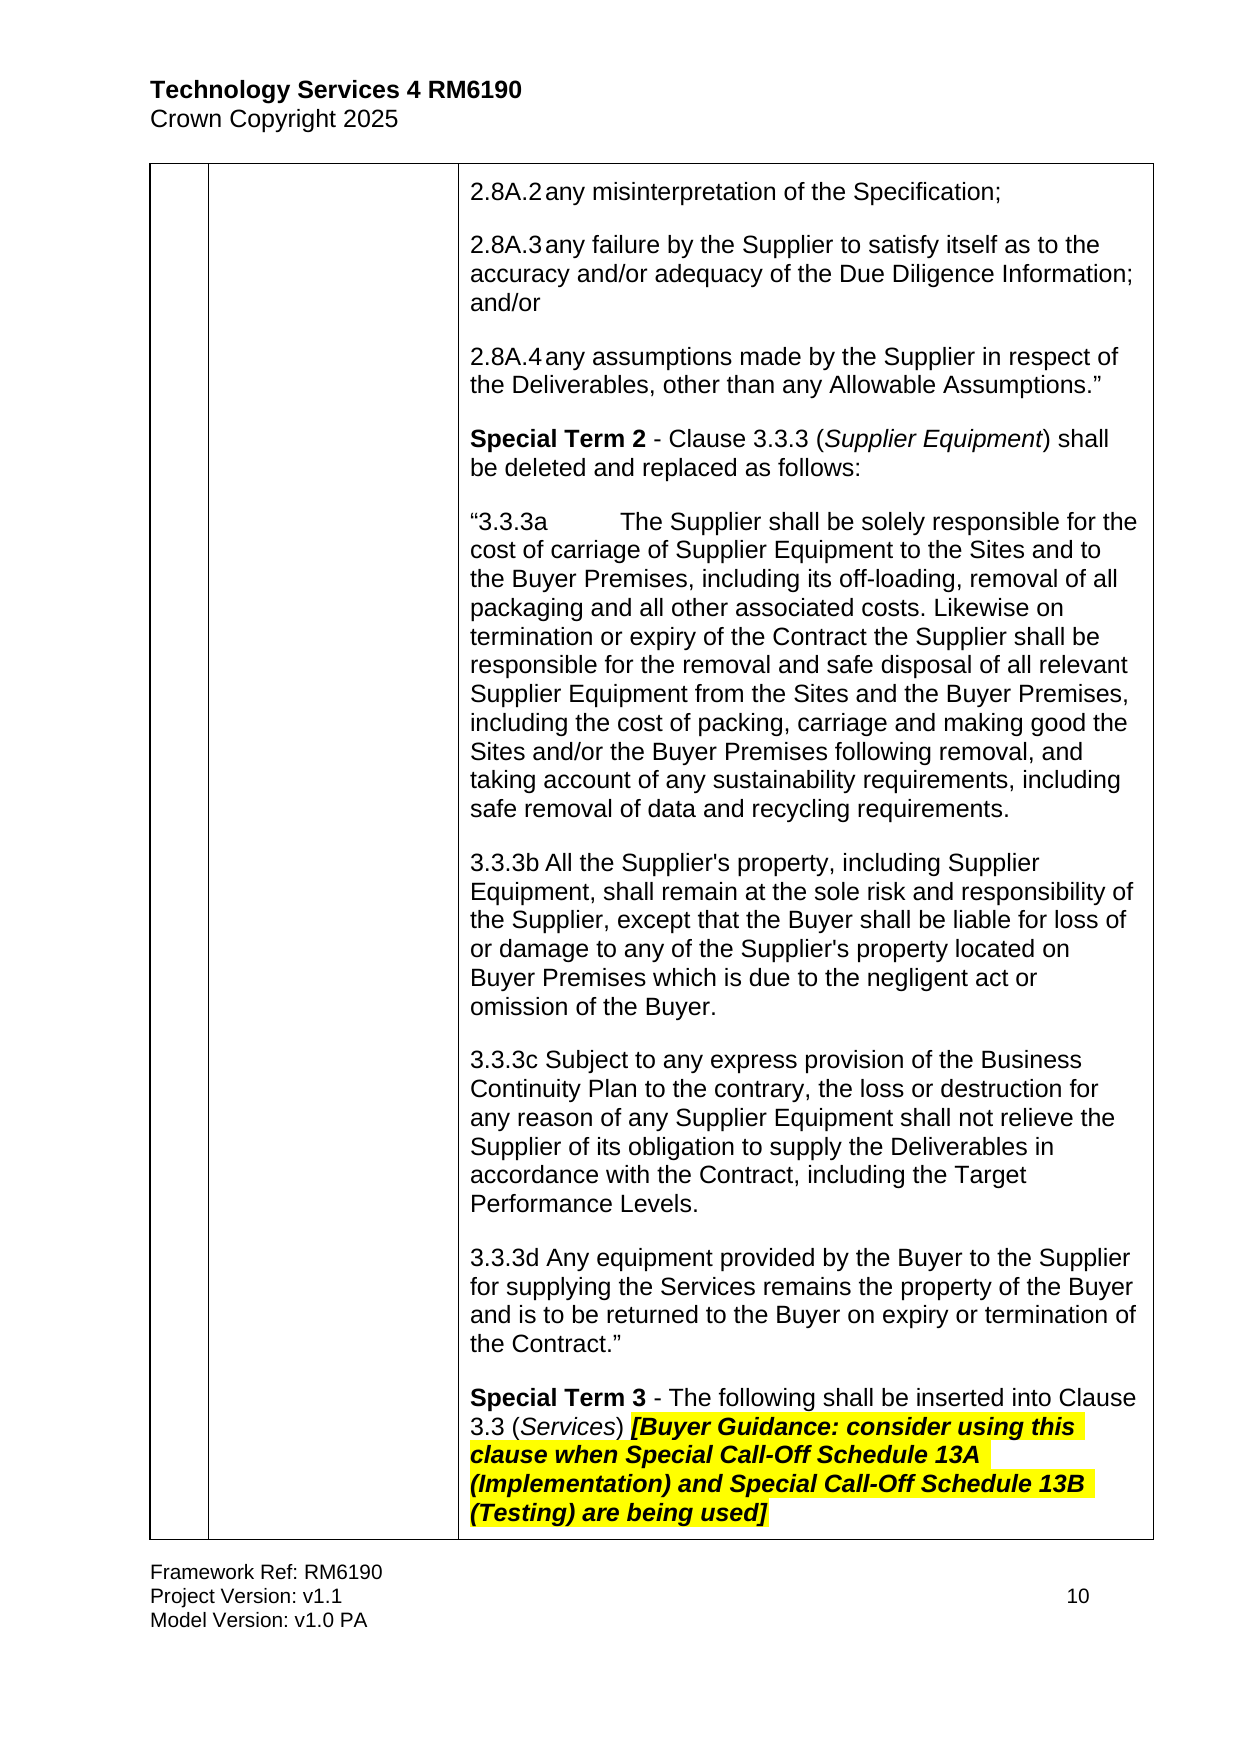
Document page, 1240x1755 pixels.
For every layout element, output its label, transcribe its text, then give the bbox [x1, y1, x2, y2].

table_cell 2.8A.2 any misinterpretation of the Specification; 2.8A.3 any failure by the Supplier to satisfy itself as to the accuracy and/or adequacy of the Due Diligence Information; and/or 2.8A.4 any assumptions made by the Supplier in respect of the Deliverables, other than any Allowable Assumptions.” Special Term 2 - Clause 3.3.3 (Supplier Equipment) shall be deleted and replaced as follows: “3.3.3a The Supplier shall be solely responsible for the cost of carriage of Supplier Equipment to the Sites and to the Buyer Premises, including its off-loading, removal of all packaging and all other associated costs. Likewise on termination or expiry of the Contract the Supplier shall be responsible for the removal and safe disposal of all relevant Supplier Equipment from the Sites and the Buyer Premises, including the cost of packing, carriage and making good the Sites and/or the Buyer Premises following removal, and taking account of any sustainability requirements, including safe removal of data and recycling requirements. 3.3.3b All the Supplier's property, including Supplier Equipment, shall remain at the sole risk and responsibility of the Supplier, except that the Buyer shall be liable for loss of or damage to any of the Supplier's property located on Buyer Premises which is due to the negligent act or omission of the Buyer. 3.3.3c Subject to any express provision of the Business Continuity Plan to the contrary, the loss or destruction for any reason of any Supplier Equipment shall not relieve the Supplier of its obligation to supply the Deliverables in accordance with the Contract, including the Target Performance Levels. 3.3.3d Any equipment provided by the Buyer to the Supplier for supplying the Services remains the property of the Buyer and is to be returned to the Buyer on expiry or termination of the Contract.” Special Term 3 - The following shall be inserted into Clause 3.3 (Services) [Buyer Guidance: consider using this clause when Special Call-Off Schedule 13A (Implementation) and Special Call-Off Schedule 13B (Testing) are being used] [459, 164, 1153, 1539]
table_cell [209, 164, 458, 1539]
table_cell [151, 164, 208, 1539]
